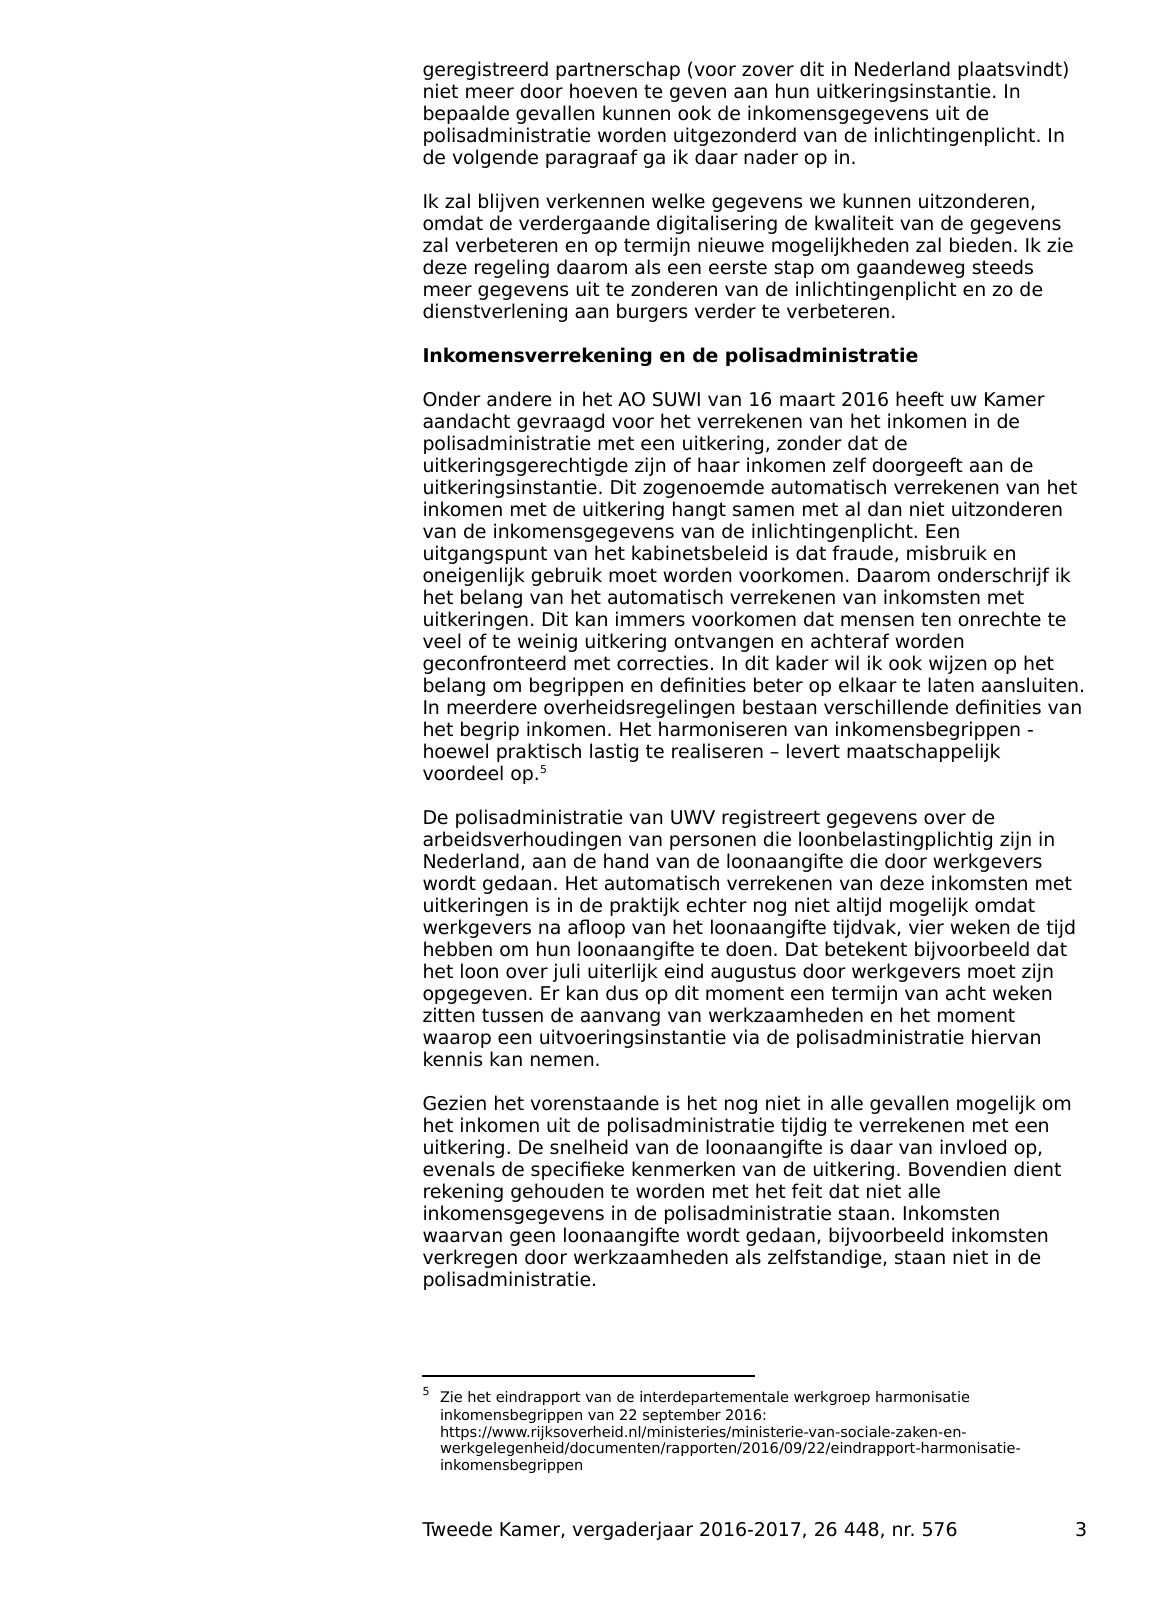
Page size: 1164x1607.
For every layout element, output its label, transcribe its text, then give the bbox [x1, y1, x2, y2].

text Zie het eindrapport van de interdepartementale werkgroep harmonisatie inkomensbegrippen van 22 september 2016: https://www.rijksoverheid.nl/ministeries/ministerie-van-sociale-zaken-en-werkgelegenheid/documenten/rapporten/2016/09/22/eindrapport-harmonisatie-inkomensbegrippen [422, 1385, 1087, 1474]
text Onder andere in het AO SUWI van 16 maart 2016 heeft uw Kamer aandacht gevraagd voor het verrekenen van het inkomen in de polisadministratie met een uitkering, zonder dat de uitkeringsgerechtigde zijn of haar inkomen zelf doorgeeft aan de uitkeringsinstantie. Dit zogenoemde automatisch verrekenen van het inkomen met de uitkering hangt samen met al dan niet uitzonderen van de inkomensgegevens van de inlichtingenplicht. Een uitgangspunt van het kabinetsbeleid is dat fraude, misbruik en oneigenlijk gebruik moet worden voorkomen. Daarom onderschrijf ik het belang van het automatisch verrekenen van inkomsten met uitkeringen. Dit kan immers voorkomen dat mensen ten onrechte te veel of te weinig uitkering ontvangen en achteraf worden geconfronteerd met correcties. In dit kader wil ik ook wijzen op het belang om begrippen en definities beter op elkaar te laten aansluiten. In meerdere overheidsregelingen bestaan verschillende definities van het begrip inkomen. Het harmoniseren van inkomensbegrippen -hoewel praktisch lastig te realiseren – levert maatschappelijk voordeel op. [422, 389, 1087, 785]
text Ik zal blijven verkennen welke gegevens we kunnen uitzonderen, omdat de verdergaande digitalisering de kwaliteit van de gegevens zal verbeteren en op termijn nieuwe mogelijkheden zal bieden. Ik zie deze regeling daarom als een eerste stap om gaandeweg steeds meer gegevens uit te zonderen van de inlichtingenplicht en zo de dienstverlening aan burgers verder te verbeteren. [422, 191, 1087, 323]
text Gezien het vorenstaande is het nog niet in alle gevallen mogelijk om het inkomen uit de polisadministratie tijdig te verrekenen met een uitkering. De snelheid van de loonaangifte is daar van invloed op, evenals de specifieke kenmerken van de uitkering. Bovendien dient rekening gehouden te worden met het feit dat niet alle inkomensgegevens in de polisadministratie staan. Inkomsten waarvan geen loonaangifte wordt gedaan, bijvoorbeeld inkomsten verkregen door werkzaamheden als zelfstandige, staan niet in de polisadministratie. [422, 1093, 1087, 1291]
text De polisadministratie van UWV registreert gegevens over de arbeidsverhoudingen van personen die loonbelastingplichtig zijn in Nederland, aan de hand van de loonaangifte die door werkgevers wordt gedaan. Het automatisch verrekenen van deze inkomsten met uitkeringen is in de praktijk echter nog niet altijd mogelijk omdat werkgevers na afloop van het loonaangifte tijdvak, vier weken de tijd hebben om hun loonaangifte te doen. Dat betekent bijvoorbeeld dat het loon over juli uiterlijk eind augustus door werkgevers moet zijn opgegeven. Er kan dus op dit moment een termijn van acht weken zitten tussen de aanvang van werkzaamheden en het moment waarop een uitvoeringsinstantie via de polisadministratie hiervan kennis kan nemen. [422, 807, 1087, 1071]
text geregistreerd partnerschap (voor zover dit in Nederland plaatsvindt) niet meer door hoeven te geven aan hun uitkeringsinstantie. In bepaalde gevallen kunnen ook de inkomensgegevens uit de polisadministratie worden uitgezonderd van de inlichtingenplicht. In de volgende paragraaf ga ik daar nader op in. [422, 59, 1087, 169]
subtitle Inkomensverrekening en de polisadministratie [422, 345, 1087, 367]
